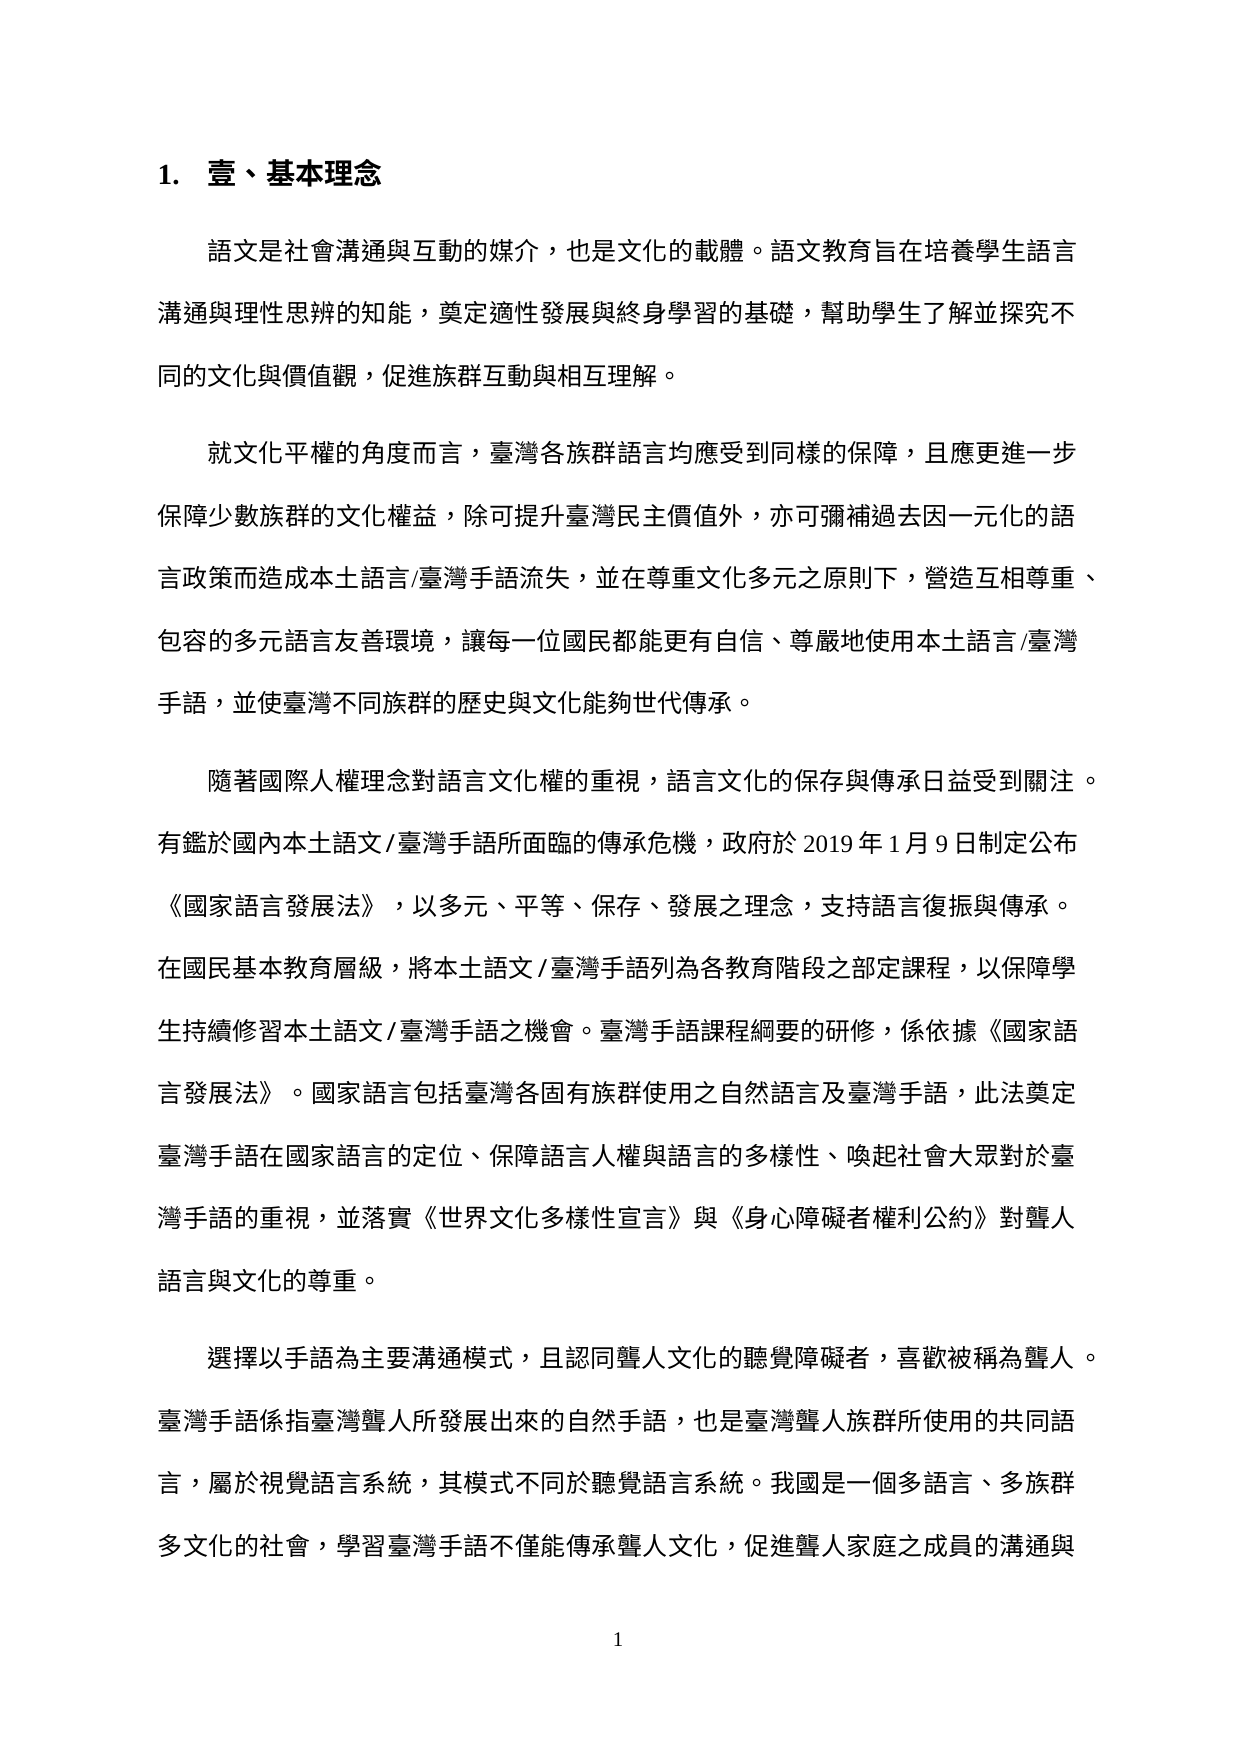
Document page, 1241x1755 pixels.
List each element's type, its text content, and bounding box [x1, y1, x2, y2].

subtitle 壹、基本理念 [157, 130, 1078, 192]
text 語文是社會溝通與互動的媒介，也是文化的載體。語文教育旨在培養學生語言溝通與理性思辨的知能，奠定適性發展與終身學習的基礎，幫助學生了解並探究不同的文化與價值觀，促進族群互動與相互理解。 [157, 207, 1078, 395]
text 就文化平權的角度而言，臺灣各族群語言均應受到同樣的保障，且應更進一步保障少數族群的文化權益，除可提升臺灣民主價值外，亦可彌補過去因一元化的語言政策而造成本土語言/臺灣手語流失，並在尊重文化多元之原則下，營造互相尊重、包容的多元語言友善環境，讓每一位國民都能更有自信、尊嚴地使用本土語言/臺灣手語，並使臺灣不同族群的歷史與文化能夠世代傳承。 [157, 410, 1078, 722]
text 隨著國際人權理念對語言文化權的重視，語言文化的保存與傳承日益受到關注。有鑑於國內本土語文/臺灣手語所面臨的傳承危機，政府於2019年1月9日制定公布《國家語言發展法》，以多元、平等、保存、發展之理念，支持語言復振與傳承。在國民基本教育層級，將本土語文/臺灣手語列為各教育階段之部定課程，以保障學生持續修習本土語文/臺灣手語之機會。臺灣手語課程綱要的研修，係依據《國家語言發展法》。國家語言包括臺灣各固有族群使用之自然語言及臺灣手語，此法奠定臺灣手語在國家語言的定位、保障語言人權與語言的多樣性、喚起社會大眾對於臺灣手語的重視，並落實《世界文化多樣性宣言》與《身心障礙者權利公約》對聾人語言與文化的尊重。 [157, 737, 1078, 1300]
text 選擇以手語為主要溝通模式，且認同聾人文化的聽覺障礙者，喜歡被稱為聾人。臺灣手語係指臺灣聾人所發展出來的自然手語，也是臺灣聾人族群所使用的共同語言，屬於視覺語言系統，其模式不同於聽覺語言系統。我國是一個多語言、多族群、多文化的社會，學習臺灣手語不僅能傳承聾人文化，促進聾人家庭之成員的溝通與和諧，亦能認識聾人語言與文化，進而營造友善的人文社會環境。本課程有助於學生自發探索不同語言與文化的多樣性，啟發學生於生活情境中探索及應用臺灣手語，並能培養學生資訊運用、藝文創作、文化傳承與在地及國際關懷應有的知識、能力與態度，以創造共好的社會。 [157, 1315, 1078, 1565]
